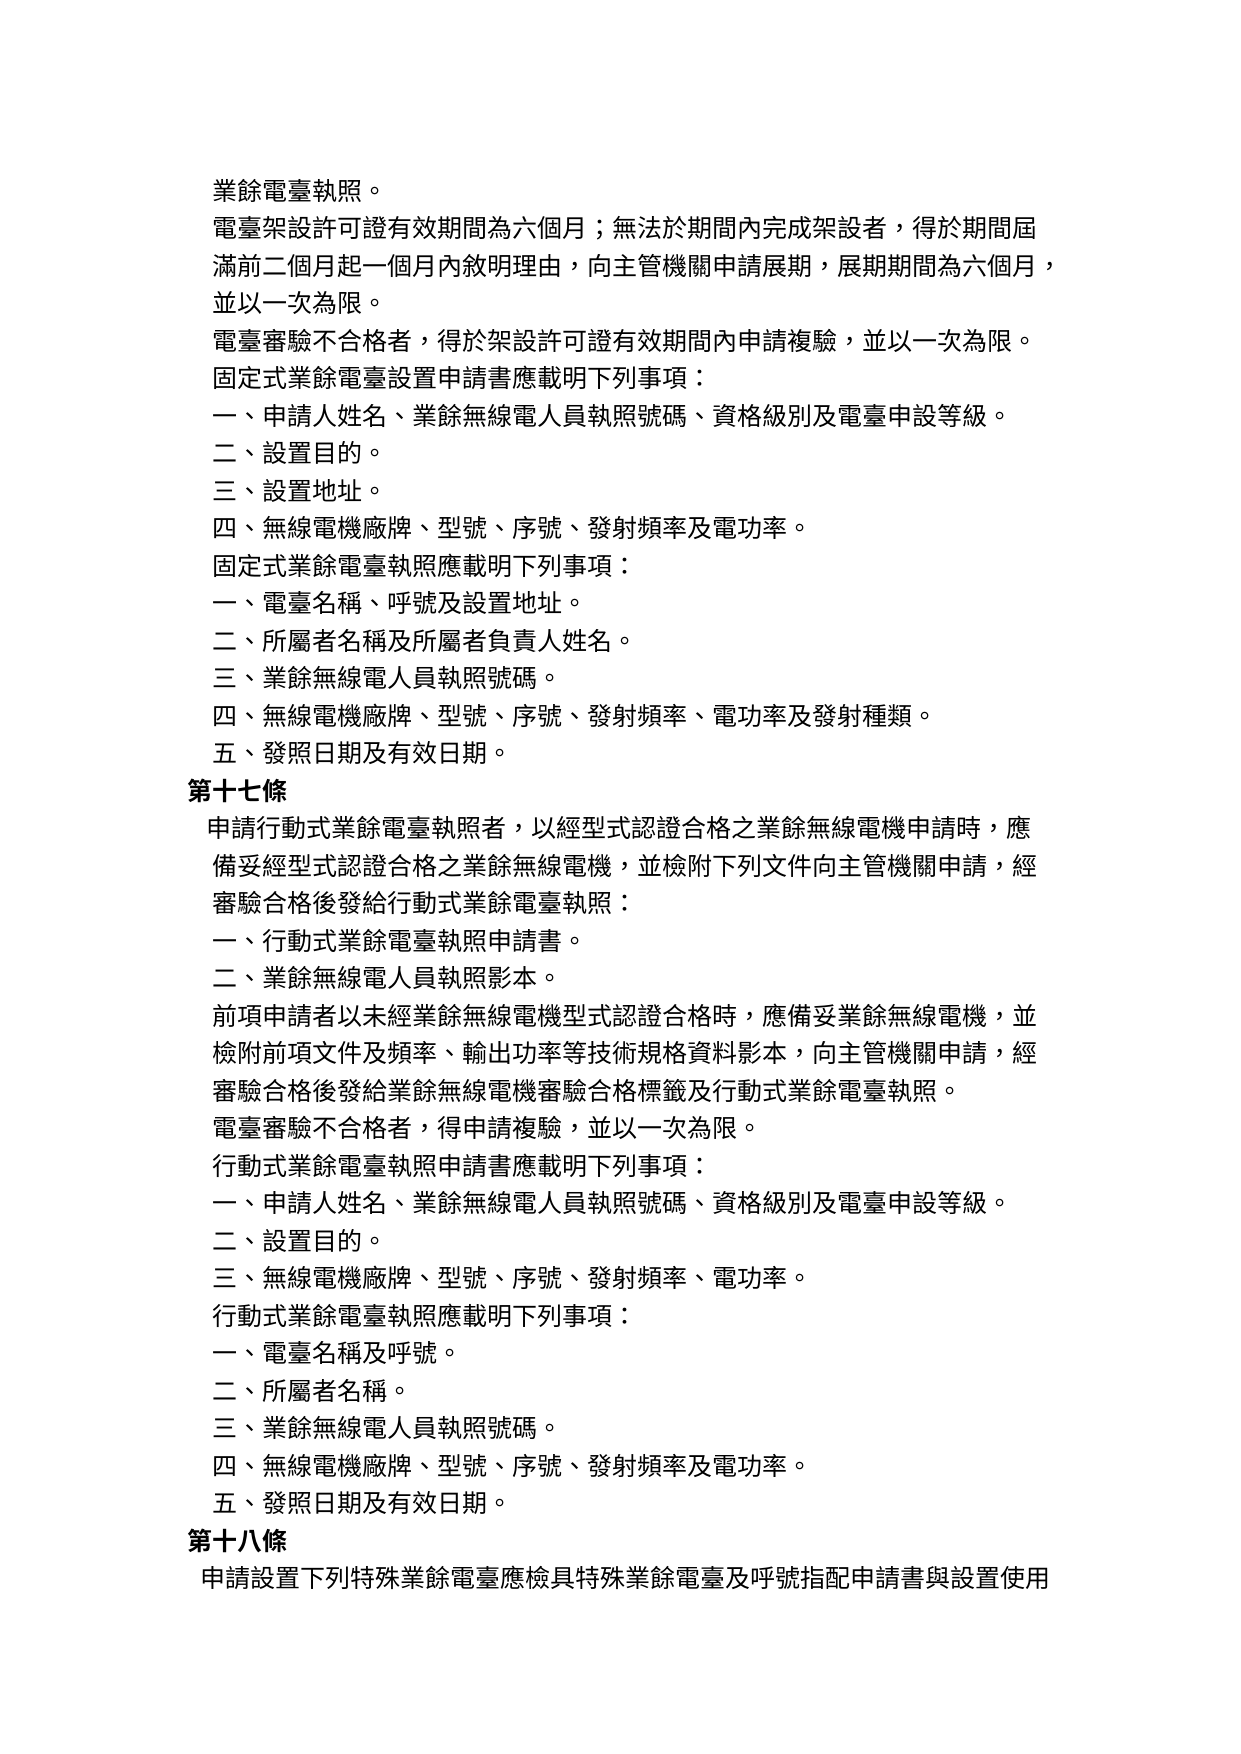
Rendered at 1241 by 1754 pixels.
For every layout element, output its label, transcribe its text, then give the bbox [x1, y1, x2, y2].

text 五、發照日期及有效日期。 [187, 1477, 1053, 1514]
text 二、所屬者名稱及所屬者負責人姓名。 [187, 614, 1053, 652]
text 二、設置目的。 [187, 427, 1053, 464]
text 二、設置目的。 [187, 1214, 1053, 1252]
text 三、業餘無線電人員執照號碼。 [187, 1402, 1053, 1439]
text 四、無線電機廠牌、型號、序號、發射頻率及電功率。 [187, 1439, 1053, 1477]
text 一、電臺名稱、呼號及設置地址。 [187, 577, 1053, 614]
text 三、設置地址。 [187, 464, 1053, 502]
text 一、申請人姓名、業餘無線電人員執照號碼、資格級別及電臺申設等級。 [187, 389, 1053, 427]
text 第十八條 [187, 1514, 1053, 1552]
text 行動式業餘電臺執照應載明下列事項： [187, 1289, 1053, 1327]
text 前項申請者以未經業餘無線電機型式認證合格時，應備妥業餘無線電機，並檢附前項文件及頻率、輸出功率等技術規格資料影本，向主管機關申請，經審驗合格後發給業餘無線電機審驗合格標籤及行動式業餘電臺執照。 [212, 989, 1053, 1102]
text 二、業餘無線電人員執照影本。 [187, 952, 1053, 989]
text 二、所屬者名稱。 [187, 1364, 1053, 1402]
text 行動式業餘電臺執照申請書應載明下列事項： [187, 1139, 1053, 1177]
text 四、無線電機廠牌、型號、序號、發射頻率、電功率及發射種類。 [187, 689, 1053, 727]
text 電臺架設許可證有效期間為六個月；無法於期間內完成架設者，得於期間屆滿前二個月起一個月內敘明理由，向主管機關申請展期，展期期間為六個月，並以一次為限。 [212, 202, 1053, 314]
text 申請行動式業餘電臺執照者，以經型式認證合格之業餘無線電機申請時，應備妥經型式認證合格之業餘無線電機，並檢附下列文件向主管機關申請，經審驗合格後發給行動式業餘電臺執照： [200, 802, 1053, 914]
text 固定式業餘電臺設置申請書應載明下列事項： [187, 352, 1053, 389]
text 電臺審驗不合格者，得於架設許可證有效期間內申請複驗，並以一次為限。 [187, 314, 1053, 352]
text 四、無線電機廠牌、型號、序號、發射頻率及電功率。 [187, 502, 1053, 539]
text 一、行動式業餘電臺執照申請書。 [187, 914, 1053, 952]
text 一、申請人姓名、業餘無線電人員執照號碼、資格級別及電臺申設等級。 [187, 1177, 1053, 1214]
text 第十七條 [187, 764, 1053, 802]
text 申請設置下列特殊業餘電臺應檢具特殊業餘電臺及呼號指配申請書與設置使用 [187, 1552, 1053, 1589]
text 五、發照日期及有效日期。 [187, 727, 1053, 764]
text 三、無線電機廠牌、型號、序號、發射頻率、電功率。 [187, 1252, 1053, 1289]
text 三、業餘無線電人員執照號碼。 [187, 652, 1053, 689]
text 一、電臺名稱及呼號。 [187, 1327, 1053, 1364]
text 固定式業餘電臺執照應載明下列事項： [187, 539, 1053, 577]
text 業餘電臺執照。 [212, 164, 1053, 202]
text 電臺審驗不合格者，得申請複驗，並以一次為限。 [187, 1102, 1053, 1139]
